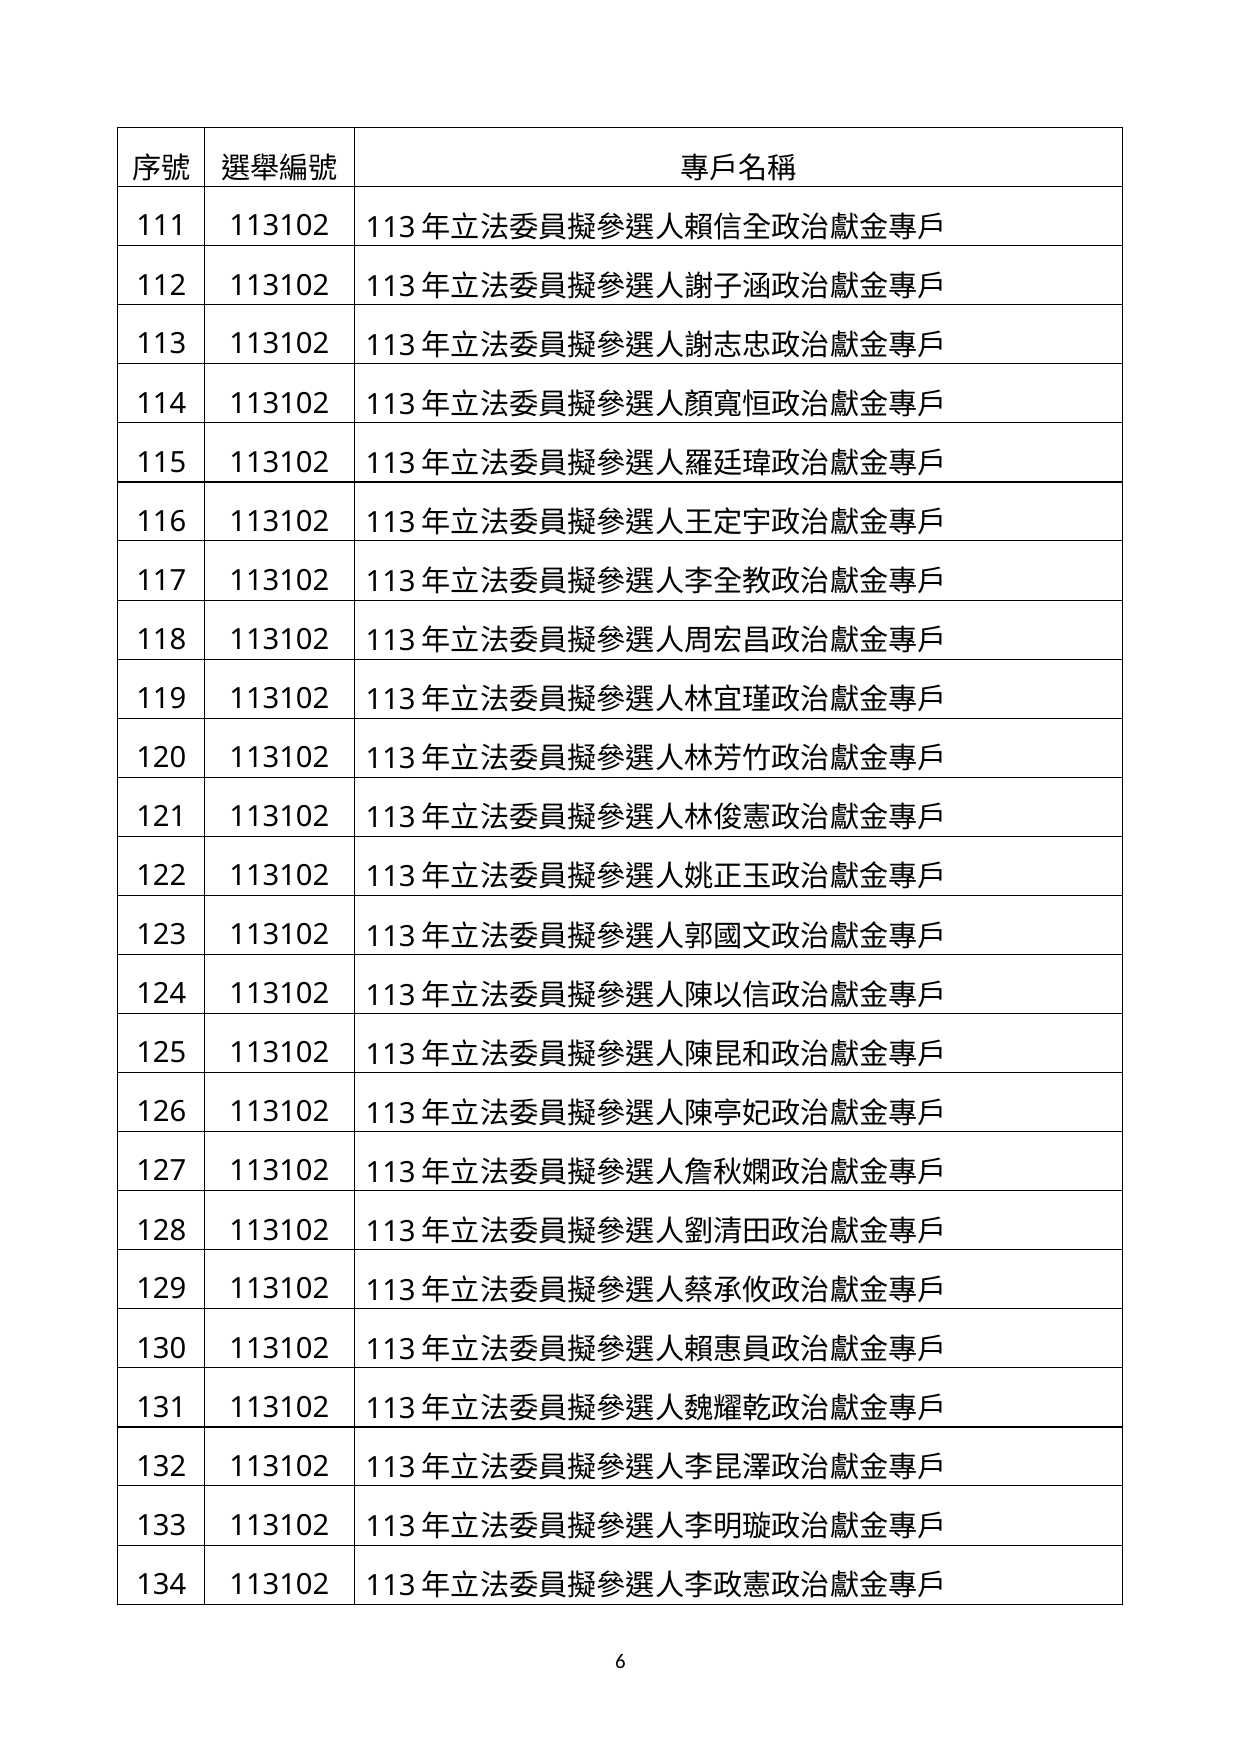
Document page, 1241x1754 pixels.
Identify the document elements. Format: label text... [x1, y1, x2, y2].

table_cell 113年立法委員擬參選人郭國文政治獻金專戶 [355, 896, 1122, 954]
table_cell 117 [118, 541, 204, 599]
table_cell 113年立法委員擬參選人賴惠員政治獻金專戶 [355, 1309, 1122, 1367]
table_cell 113年立法委員擬參選人謝志忠政治獻金專戶 [355, 305, 1122, 363]
table_cell 116 [118, 483, 204, 540]
table_cell 113102 [205, 1486, 354, 1544]
table_cell 113102 [205, 187, 354, 245]
table_cell 118 [118, 601, 204, 658]
table_cell 113102 [205, 660, 354, 718]
table_cell 111 [118, 187, 204, 245]
table_header 選舉編號 [205, 128, 354, 186]
table_cell 131 [118, 1368, 204, 1426]
table_cell 113102 [205, 246, 354, 304]
table_cell 113102 [205, 1132, 354, 1190]
table_cell 113年立法委員擬參選人姚正玉政治獻金專戶 [355, 837, 1122, 895]
table_cell 113102 [205, 483, 354, 540]
table_cell 113年立法委員擬參選人李政憲政治獻金專戶 [355, 1546, 1122, 1603]
table_cell 123 [118, 896, 204, 954]
table_cell 124 [118, 955, 204, 1013]
table_cell 132 [118, 1428, 204, 1485]
table_cell 113102 [205, 364, 354, 422]
table_header 專戶名稱 [355, 128, 1122, 186]
table_cell 114 [118, 364, 204, 422]
table_cell 125 [118, 1014, 204, 1072]
table_cell 113102 [205, 778, 354, 836]
table_cell 113102 [205, 1073, 354, 1131]
table_cell 113年立法委員擬參選人魏耀乾政治獻金專戶 [355, 1368, 1122, 1426]
table_cell 113年立法委員擬參選人李昆澤政治獻金專戶 [355, 1428, 1122, 1485]
table_cell 113年立法委員擬參選人王定宇政治獻金專戶 [355, 483, 1122, 540]
table_cell 113102 [205, 719, 354, 777]
table_cell 113年立法委員擬參選人陳昆和政治獻金專戶 [355, 1014, 1122, 1072]
table_cell 113年立法委員擬參選人詹秋嫻政治獻金專戶 [355, 1132, 1122, 1190]
table_cell 113年立法委員擬參選人劉清田政治獻金專戶 [355, 1191, 1122, 1249]
table_cell 113102 [205, 1368, 354, 1426]
table_cell 127 [118, 1132, 204, 1190]
table_cell 113102 [205, 1191, 354, 1249]
table_cell 113102 [205, 955, 354, 1013]
table_cell 126 [118, 1073, 204, 1131]
table_cell 113 [118, 305, 204, 363]
table_cell 113年立法委員擬參選人李全教政治獻金專戶 [355, 541, 1122, 599]
table_header 序號 [118, 128, 204, 186]
table_cell 115 [118, 423, 204, 481]
table_cell 113年立法委員擬參選人林芳竹政治獻金專戶 [355, 719, 1122, 777]
table_cell 133 [118, 1486, 204, 1544]
table_cell 128 [118, 1191, 204, 1249]
table_cell 134 [118, 1546, 204, 1603]
table_cell 113年立法委員擬參選人羅廷瑋政治獻金專戶 [355, 423, 1122, 481]
table_cell 113年立法委員擬參選人謝子涵政治獻金專戶 [355, 246, 1122, 304]
table_cell 122 [118, 837, 204, 895]
table_cell 113102 [205, 1250, 354, 1308]
table_cell 113年立法委員擬參選人賴信全政治獻金專戶 [355, 187, 1122, 245]
table_cell 113年立法委員擬參選人林俊憲政治獻金專戶 [355, 778, 1122, 836]
table_cell 112 [118, 246, 204, 304]
table_cell 113年立法委員擬參選人林宜瑾政治獻金專戶 [355, 660, 1122, 718]
table_cell 113年立法委員擬參選人顏寬恒政治獻金專戶 [355, 364, 1122, 422]
table_cell 113102 [205, 1546, 354, 1603]
table_cell 113年立法委員擬參選人周宏昌政治獻金專戶 [355, 601, 1122, 658]
table_cell 113102 [205, 601, 354, 658]
table_cell 113年立法委員擬參選人李明璇政治獻金專戶 [355, 1486, 1122, 1544]
table_cell 113102 [205, 305, 354, 363]
table_cell 113102 [205, 1428, 354, 1485]
table_cell 130 [118, 1309, 204, 1367]
table_cell 113102 [205, 423, 354, 481]
table_cell 113102 [205, 1014, 354, 1072]
table_cell 113年立法委員擬參選人蔡承攸政治獻金專戶 [355, 1250, 1122, 1308]
table_cell 113102 [205, 896, 354, 954]
table_cell 113年立法委員擬參選人陳亭妃政治獻金專戶 [355, 1073, 1122, 1131]
table_cell 121 [118, 778, 204, 836]
table_cell 120 [118, 719, 204, 777]
table_cell 113102 [205, 541, 354, 599]
table_cell 119 [118, 660, 204, 718]
table_cell 113102 [205, 837, 354, 895]
table_cell 113102 [205, 1309, 354, 1367]
table_cell 113年立法委員擬參選人陳以信政治獻金專戶 [355, 955, 1122, 1013]
table_cell 129 [118, 1250, 204, 1308]
